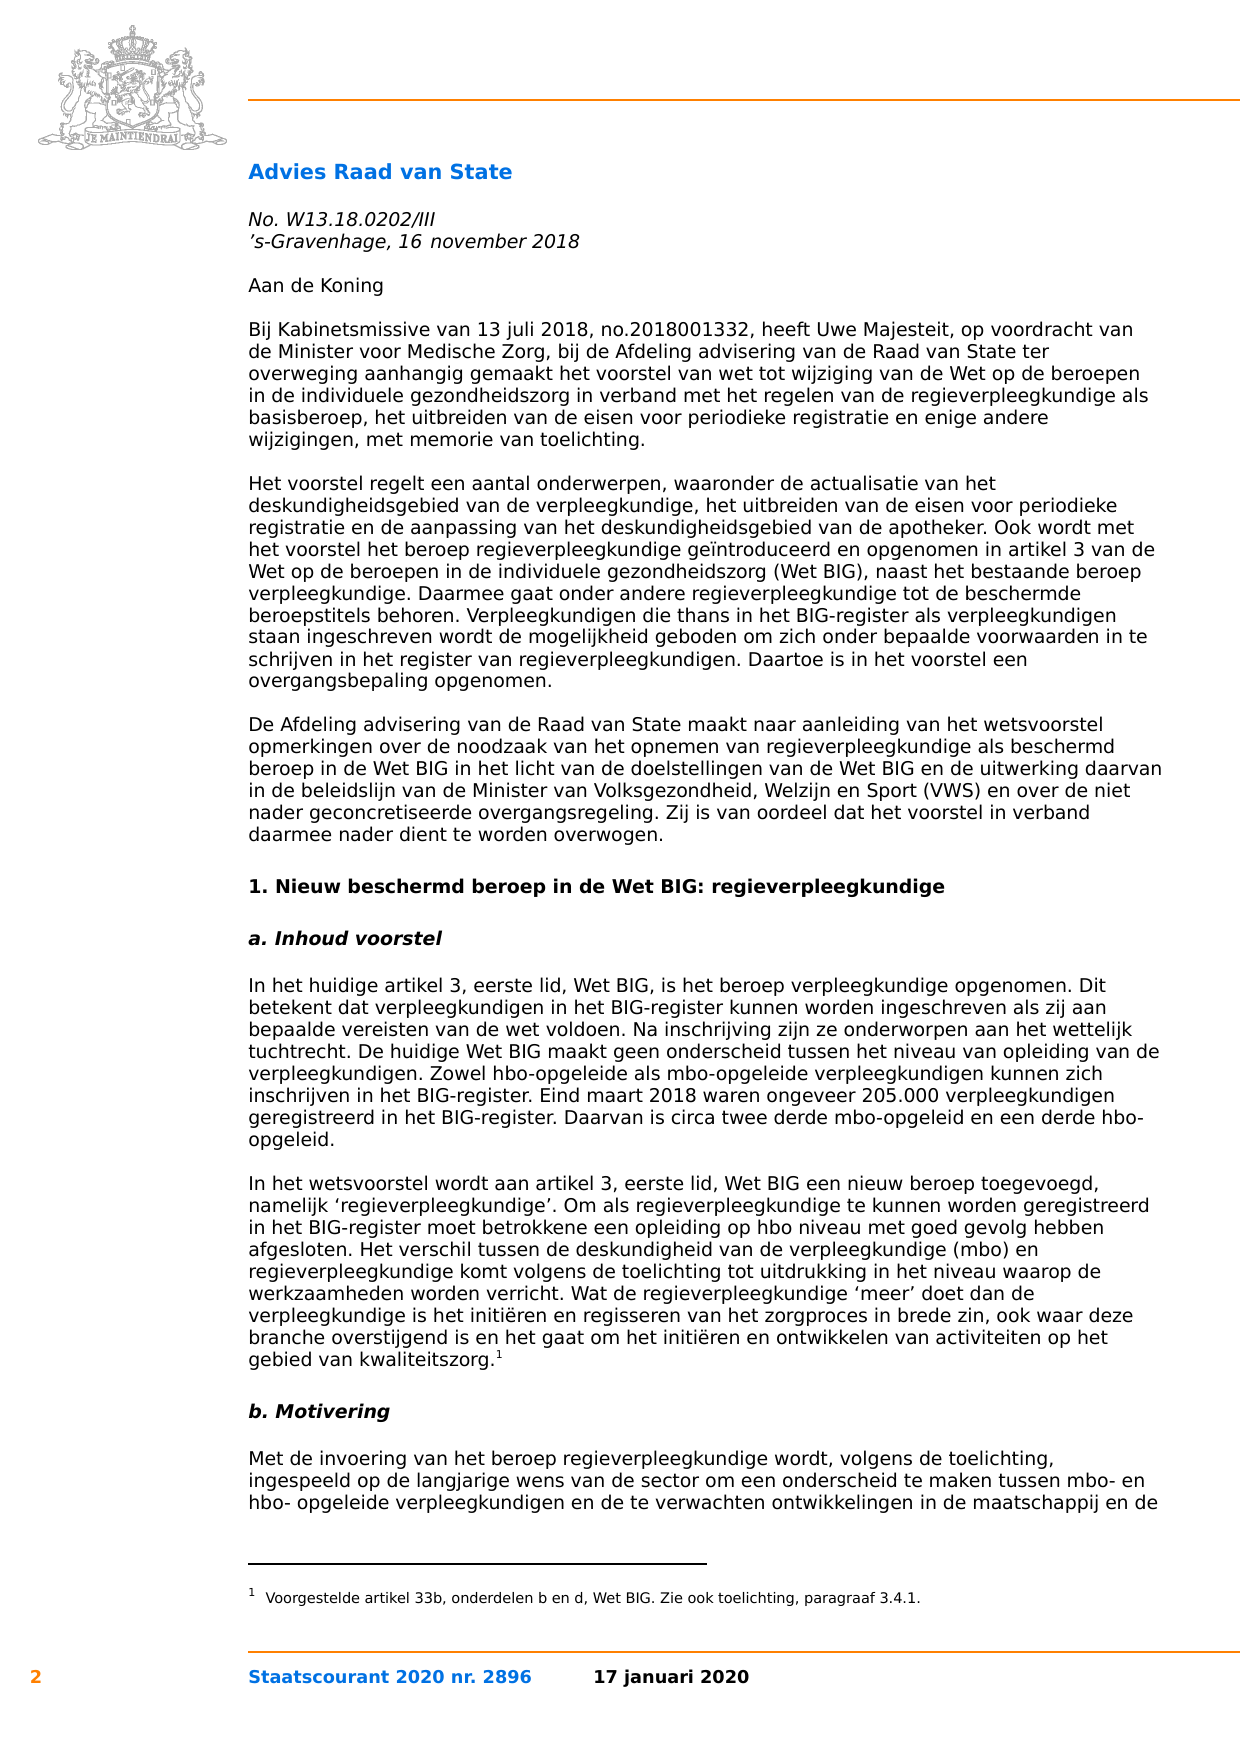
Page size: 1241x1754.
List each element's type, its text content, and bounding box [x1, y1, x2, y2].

text Aan de Koning [248, 275, 1163, 297]
text Het voorstel regelt een aantal onderwerpen, waaronder de actualisatie van het deskundigheidsgebied van de verpleegkundige, het uitbreiden van de eisen voor periodieke registratie en de aanpassing van het deskundigheidsgebied van de apotheker. Ook wordt met het voorstel het beroep regieverpleegkundige geïntroduceerd en opgenomen in artikel 3 van de Wet op de beroepen in de individuele gezondheidszorg (Wet BIG), naast het bestaande beroep verpleegkundige. Daarmee gaat onder andere regieverpleegkundige tot de beschermde beroepstitels behoren. Verpleegkundigen die thans in het BIG-register als verpleegkundigen staan ingeschreven wordt de mogelijkheid geboden om zich onder bepaalde voorwaarden in te schrijven in het register van regieverpleegkundigen. Daartoe is in het voorstel een overgangsbepaling opgenomen. [248, 473, 1163, 692]
text In het wetsvoorstel wordt aan artikel 3, eerste lid, Wet BIG een nieuw beroep toegevoegd, namelijk ‘regieverpleegkundige’. Om als regieverpleegkundige te kunnen worden geregistreerd in het BIG-register moet betrokkene een opleiding op hbo niveau met goed gevolg hebben afgesloten. Het verschil tussen de deskundigheid van de verpleegkundige (mbo) en regieverpleegkundige komt volgens de toelichting tot uitdrukking in het niveau waarop de werkzaamheden worden verricht. Wat de regieverpleegkundige ‘meer’ doet dan de verpleegkundige is het initiëren en regisseren van het zorgproces in brede zin, ook waar deze branche overstijgend is en het gaat om het initiëren en ontwikkelen van activiteiten op het gebied van kwaliteitszorg. [248, 1173, 1163, 1371]
subtitle 1. Nieuw beschermd beroep in de Wet BIG: regieverpleegkundige [248, 876, 1163, 898]
text Bij Kabinetsmissive van 13 juli 2018, no.2018001332, heeft Uwe Majesteit, op voordracht van de Minister voor Medische Zorg, bij de Afdeling advisering van de Raad van State ter overweging aanhangig gemaakt het voorstel van wet tot wijziging van de Wet op de beroepen in de individuele gezondheidszorg in verband met het regelen van de regieverpleegkundige als basisberoep, het uitbreiden van de eisen voor periodieke registratie en enige andere wijzigingen, met memorie van toelichting. [248, 319, 1163, 451]
text No. W13.18.0202/III [248, 209, 1163, 231]
text ’s-Gravenhage, 16 november 2018 [248, 231, 1163, 253]
subtitle b. Motivering [248, 1401, 1163, 1423]
picture [38, 25, 227, 150]
text In het huidige artikel 3, eerste lid, Wet BIG, is het beroep verpleegkundige opgenomen. Dit betekent dat verpleegkundigen in het BIG-register kunnen worden ingeschreven als zij aan bepaalde vereisten van de wet voldoen. Na inschrijving zijn ze onderworpen aan het wettelijk tuchtrecht. De huidige Wet BIG maakt geen onderscheid tussen het niveau van opleiding van de verpleegkundigen. Zowel hbo-opgeleide als mbo-opgeleide verpleegkundigen kunnen zich inschrijven in het BIG-register. Eind maart 2018 waren ongeveer 205.000 verpleegkundigen geregistreerd in het BIG-register. Daarvan is circa twee derde mbo-opgeleid en een derde hbo-opgeleid. [248, 975, 1163, 1151]
text Met de invoering van het beroep regieverpleegkundige wordt, volgens de toelichting, ingespeeld op de langjarige wens van de sector om een onderscheid te maken tussen mbo- en hbo- opgeleide verpleegkundigen en de te verwachten ontwikkelingen in de maatschappij en de zorg. Wat dat eerste betreft maakt de toelichting melding van signalen ‘dat in de huidige praktijk de hbo-opgeleide verpleegkundige vaak onder zijn niveau werkt, terwijl de mbo-opgeleide verpleegkundige op zijn tenen loopt.’ Door het maken van het onderscheid tussen de hbo- en de mbo- opgeleide verpleegkundigen kunnen beide typen verpleegkundigen effectiever worden ingezet voor de taken waarvoor ze zijn opgeleid en waarin ze deskundig zijn, aldus de toelichting. Bovendien worden met het genoemde onderscheid doorgroeimogelijkheden gecreëerd naar het beroep regieverpleegkundige. De duurzame inzetbaarheid van deze beroepsbeoefenaren wordt daarmee volgens de toelichting bevorderd. Ook zou een helder onderscheid van belang zijn voor de patiënten. Zij weten dan waar ze aan toe zijn en wie ze eventueel voor welke handelingen kunnen aanspreken. Met het opnemen van de regieverpleegkundige in de Wet BIG beoogt het voorstel tegemoet te komen aan het probleem van de te verwachten tekorten op de arbeidsmarkt en de veranderende zorgvraag (steeds meer chronisch zieken) en de technologische ontwikkelingen. [248, 1448, 1163, 1513]
text Voorgestelde artikel 33b, onderdelen b en d, Wet BIG. Zie ook toelichting, paragraaf 3.4.1. [248, 1586, 1163, 1608]
text De Afdeling advisering van de Raad van State maakt naar aanleiding van het wetsvoorstel opmerkingen over de noodzaak van het opnemen van regieverpleegkundige als beschermd beroep in de Wet BIG in het licht van de doelstellingen van de Wet BIG en de uitwerking daarvan in de beleidslijn van de Minister van Volksgezondheid, Welzijn en Sport (VWS) en over de niet nader geconcretiseerde overgangsregeling. Zij is van oordeel dat het voorstel in verband daarmee nader dient te worden overwogen. [248, 714, 1163, 846]
subtitle a. Inhoud voorstel [248, 928, 1163, 950]
subtitle Advies Raad van State [248, 160, 1163, 184]
